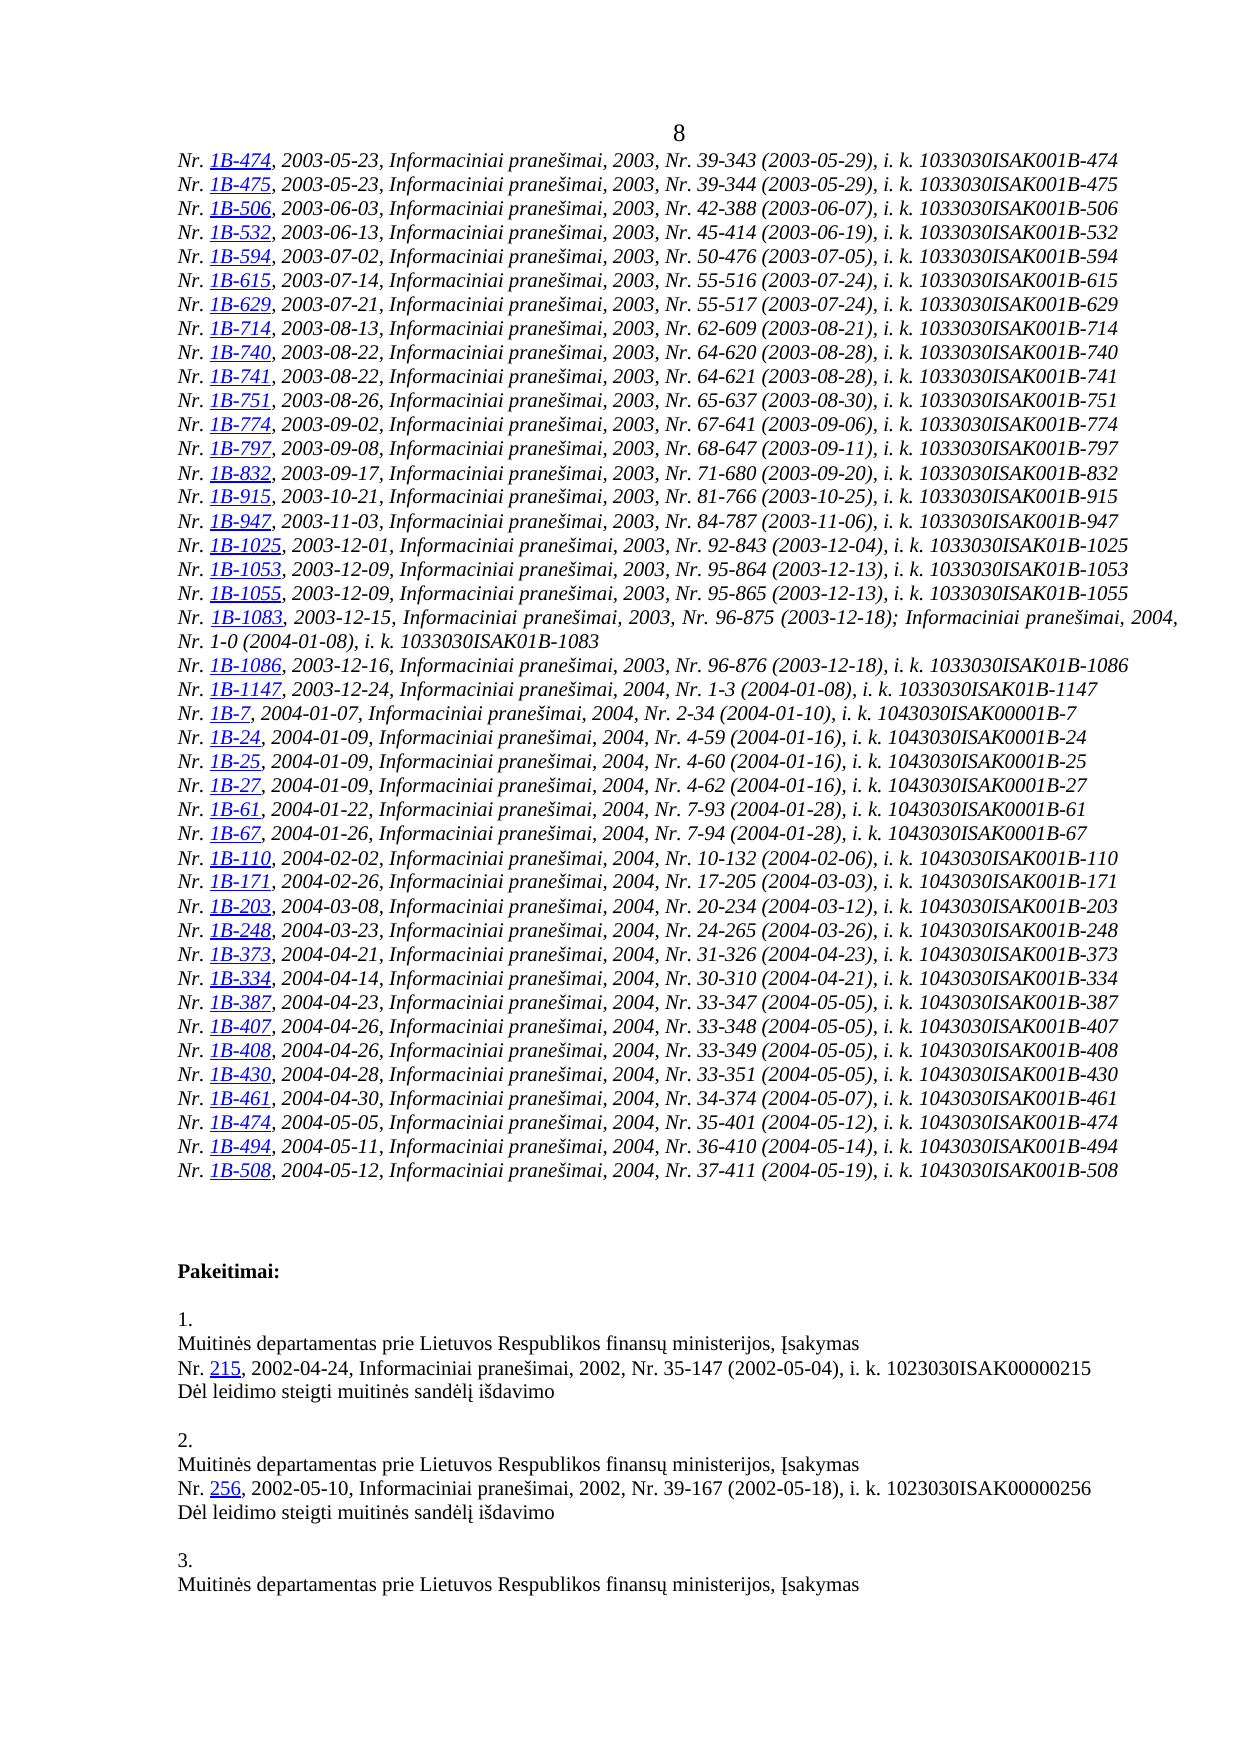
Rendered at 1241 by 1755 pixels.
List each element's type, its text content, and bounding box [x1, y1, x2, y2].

text Nr. 1B-741, 2003-08-22, Informaciniai pranešimai, 2003, Nr. 64-621 (2003-08-28), i. k. 1033030ISAK001B-741 [177, 364, 1181, 388]
text Nr. 1B-494, 2004-05-11, Informaciniai pranešimai, 2004, Nr. 36-410 (2004-05-14), i. k. 1043030ISAK001B-494 [177, 1134, 1181, 1158]
text Muitinės departamentas prie Lietuvos Respublikos finansų ministerijos, Įsakymas [177, 1572, 1181, 1596]
text Nr. 1B-248, 2004-03-23, Informaciniai pranešimai, 2004, Nr. 24-265 (2004-03-26), i. k. 1043030ISAK001B-248 [177, 918, 1181, 942]
text Muitinės departamentas prie Lietuvos Respublikos finansų ministerijos, Įsakymas [177, 1452, 1181, 1476]
text Nr. 256, 2002-05-10, Informaciniai pranešimai, 2002, Nr. 39-167 (2002-05-18), i. k. 1023030ISAK00000256 [177, 1476, 1181, 1500]
text Dėl leidimo steigti muitinės sandėlį išdavimo [177, 1379, 1181, 1403]
text Nr. 1B-387, 2004-04-23, Informaciniai pranešimai, 2004, Nr. 33-347 (2004-05-05), i. k. 1043030ISAK001B-387 [177, 990, 1181, 1014]
text Nr. 1B-1025, 2003-12-01, Informaciniai pranešimai, 2003, Nr. 92-843 (2003-12-04), i. k. 1033030ISAK01B-1025 [177, 533, 1181, 557]
text Nr. 1B-474, 2004-05-05, Informaciniai pranešimai, 2004, Nr. 35-401 (2004-05-12), i. k. 1043030ISAK001B-474 [177, 1110, 1181, 1134]
text Nr. 1B-594, 2003-07-02, Informaciniai pranešimai, 2003, Nr. 50-476 (2003-07-05), i. k. 1033030ISAK001B-594 [177, 244, 1181, 268]
text Nr. 1B-61, 2004-01-22, Informaciniai pranešimai, 2004, Nr. 7-93 (2004-01-28), i. k. 1043030ISAK0001B-61 [177, 797, 1181, 821]
text Nr. 1B-373, 2004-04-21, Informaciniai pranešimai, 2004, Nr. 31-326 (2004-04-23), i. k. 1043030ISAK001B-373 [177, 942, 1181, 966]
text Nr. 1B-751, 2003-08-26, Informaciniai pranešimai, 2003, Nr. 65-637 (2003-08-30), i. k. 1033030ISAK001B-751 [177, 388, 1181, 412]
text 1. [177, 1307, 1181, 1331]
text Nr. 1B-407, 2004-04-26, Informaciniai pranešimai, 2004, Nr. 33-348 (2004-05-05), i. k. 1043030ISAK001B-407 [177, 1014, 1181, 1038]
text Nr. 1B-532, 2003-06-13, Informaciniai pranešimai, 2003, Nr. 45-414 (2003-06-19), i. k. 1033030ISAK001B-532 [177, 220, 1181, 244]
text Nr. 1B-25, 2004-01-09, Informaciniai pranešimai, 2004, Nr. 4-60 (2004-01-16), i. k. 1043030ISAK0001B-25 [177, 749, 1181, 773]
text Nr. 1B-506, 2003-06-03, Informaciniai pranešimai, 2003, Nr. 42-388 (2003-06-07), i. k. 1033030ISAK001B-506 [177, 196, 1181, 220]
text Nr. 1B-1147, 2003-12-24, Informaciniai pranešimai, 2004, Nr. 1-3 (2004-01-08), i. k. 1033030ISAK01B-1147 [177, 677, 1181, 701]
text Nr. 1B-67, 2004-01-26, Informaciniai pranešimai, 2004, Nr. 7-94 (2004-01-28), i. k. 1043030ISAK0001B-67 [177, 821, 1181, 845]
text Nr. 1B-24, 2004-01-09, Informaciniai pranešimai, 2004, Nr. 4-59 (2004-01-16), i. k. 1043030ISAK0001B-24 [177, 725, 1181, 749]
text Nr. 215, 2002-04-24, Informaciniai pranešimai, 2002, Nr. 35-147 (2002-05-04), i. k. 1023030ISAK00000215 [177, 1355, 1181, 1379]
text Pakeitimai: [177, 1259, 1181, 1283]
text Nr. 1B-408, 2004-04-26, Informaciniai pranešimai, 2004, Nr. 33-349 (2004-05-05), i. k. 1043030ISAK001B-408 [177, 1038, 1181, 1062]
text Nr. 1B-461, 2004-04-30, Informaciniai pranešimai, 2004, Nr. 34-374 (2004-05-07), i. k. 1043030ISAK001B-461 [177, 1086, 1181, 1110]
text Nr. 1B-475, 2003-05-23, Informaciniai pranešimai, 2003, Nr. 39-344 (2003-05-29), i. k. 1033030ISAK001B-475 [177, 172, 1181, 196]
text Nr. 1B-1053, 2003-12-09, Informaciniai pranešimai, 2003, Nr. 95-864 (2003-12-13), i. k. 1033030ISAK01B-1053 [177, 557, 1181, 581]
text Nr. 1B-110, 2004-02-02, Informaciniai pranešimai, 2004, Nr. 10-132 (2004-02-06), i. k. 1043030ISAK001B-110 [177, 845, 1181, 869]
text Dėl leidimo steigti muitinės sandėlį išdavimo [177, 1500, 1181, 1524]
text 3. [177, 1548, 1181, 1572]
text Nr. 1B-774, 2003-09-02, Informaciniai pranešimai, 2003, Nr. 67-641 (2003-09-06), i. k. 1033030ISAK001B-774 [177, 412, 1181, 436]
text 2. [177, 1428, 1181, 1452]
text Nr. 1B-171, 2004-02-26, Informaciniai pranešimai, 2004, Nr. 17-205 (2004-03-03), i. k. 1043030ISAK001B-171 [177, 869, 1181, 893]
text Nr. 1B-430, 2004-04-28, Informaciniai pranešimai, 2004, Nr. 33-351 (2004-05-05), i. k. 1043030ISAK001B-430 [177, 1062, 1181, 1086]
text Nr. 1B-915, 2003-10-21, Informaciniai pranešimai, 2003, Nr. 81-766 (2003-10-25), i. k. 1033030ISAK001B-915 [177, 484, 1181, 508]
text Nr. 1B-629, 2003-07-21, Informaciniai pranešimai, 2003, Nr. 55-517 (2003-07-24), i. k. 1033030ISAK001B-629 [177, 292, 1181, 316]
text Nr. 1B-740, 2003-08-22, Informaciniai pranešimai, 2003, Nr. 64-620 (2003-08-28), i. k. 1033030ISAK001B-740 [177, 340, 1181, 364]
text Nr. 1B-508, 2004-05-12, Informaciniai pranešimai, 2004, Nr. 37-411 (2004-05-19), i. k. 1043030ISAK001B-508 [177, 1158, 1181, 1182]
text Nr. 1B-832, 2003-09-17, Informaciniai pranešimai, 2003, Nr. 71-680 (2003-09-20), i. k. 1033030ISAK001B-832 [177, 460, 1181, 484]
text Nr. 1B-474, 2003-05-23, Informaciniai pranešimai, 2003, Nr. 39-343 (2003-05-29), i. k. 1033030ISAK001B-474 [177, 148, 1181, 172]
text Nr. 1B-7, 2004-01-07, Informaciniai pranešimai, 2004, Nr. 2-34 (2004-01-10), i. k. 1043030ISAK00001B-7 [177, 701, 1181, 725]
text Nr. 1B-203, 2004-03-08, Informaciniai pranešimai, 2004, Nr. 20-234 (2004-03-12), i. k. 1043030ISAK001B-203 [177, 893, 1181, 918]
text Nr. 1B-1086, 2003-12-16, Informaciniai pranešimai, 2003, Nr. 96-876 (2003-12-18), i. k. 1033030ISAK01B-1086 [177, 653, 1181, 677]
text Nr. 1B-714, 2003-08-13, Informaciniai pranešimai, 2003, Nr. 62-609 (2003-08-21), i. k. 1033030ISAK001B-714 [177, 316, 1181, 340]
text Nr. 1B-947, 2003-11-03, Informaciniai pranešimai, 2003, Nr. 84-787 (2003-11-06), i. k. 1033030ISAK001B-947 [177, 508, 1181, 533]
text Muitinės departamentas prie Lietuvos Respublikos finansų ministerijos, Įsakymas [177, 1331, 1181, 1355]
text Nr. 1B-615, 2003-07-14, Informaciniai pranešimai, 2003, Nr. 55-516 (2003-07-24), i. k. 1033030ISAK001B-615 [177, 268, 1181, 292]
text Nr. 1B-1083, 2003-12-15, Informaciniai pranešimai, 2003, Nr. 96-875 (2003-12-18); Informaciniai pranešimai, 2004, Nr. 1-0 (2004-01-08), i. k. 1033030ISAK01B-1083 [177, 605, 1181, 653]
text Nr. 1B-27, 2004-01-09, Informaciniai pranešimai, 2004, Nr. 4-62 (2004-01-16), i. k. 1043030ISAK0001B-27 [177, 773, 1181, 797]
text Nr. 1B-1055, 2003-12-09, Informaciniai pranešimai, 2003, Nr. 95-865 (2003-12-13), i. k. 1033030ISAK01B-1055 [177, 581, 1181, 605]
text Nr. 1B-334, 2004-04-14, Informaciniai pranešimai, 2004, Nr. 30-310 (2004-04-21), i. k. 1043030ISAK001B-334 [177, 966, 1181, 990]
text Nr. 1B-797, 2003-09-08, Informaciniai pranešimai, 2003, Nr. 68-647 (2003-09-11), i. k. 1033030ISAK001B-797 [177, 436, 1181, 460]
